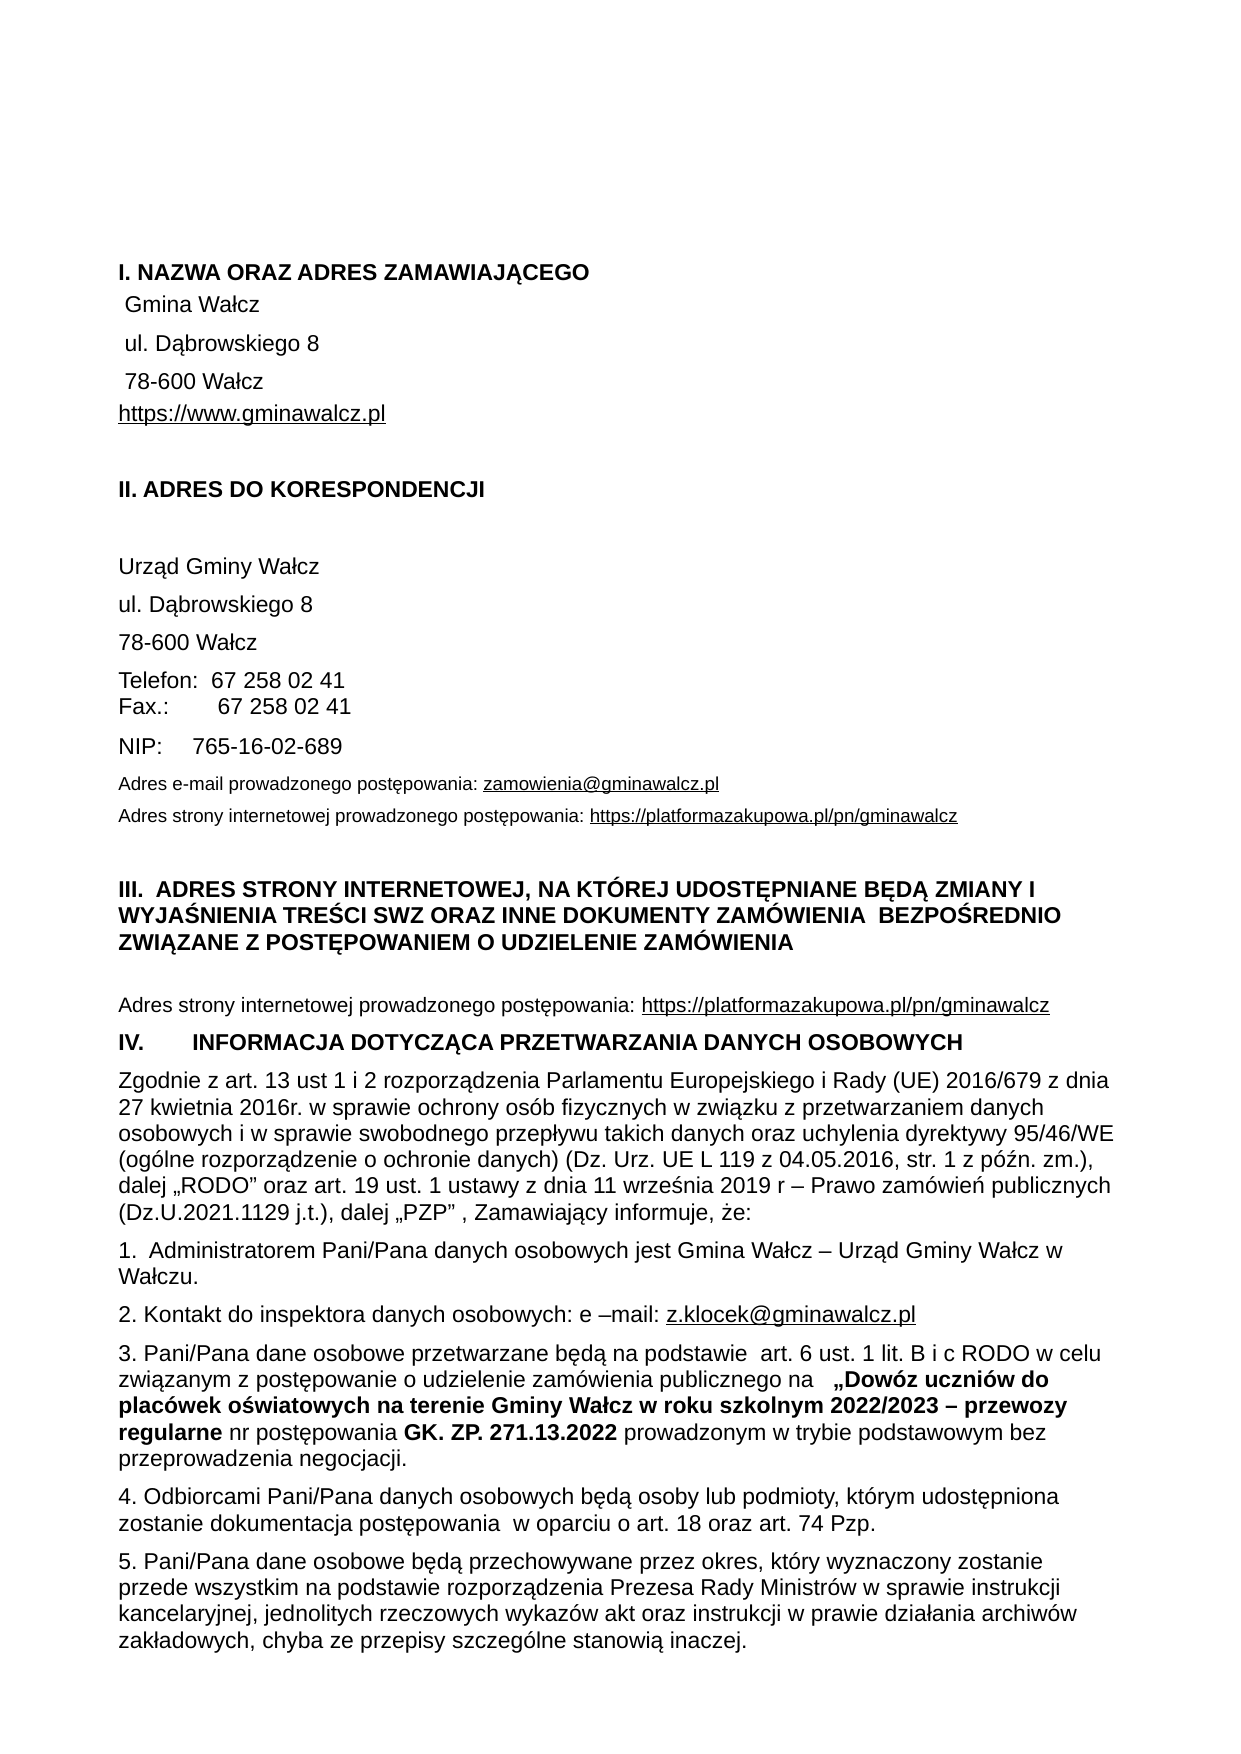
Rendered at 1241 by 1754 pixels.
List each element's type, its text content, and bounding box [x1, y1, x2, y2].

text 5. Pani/Pana dane osobowe będą przechowywane przez okres, który wyznaczony zostanie przede wszystkim na podstawie rozporządzenia Prezesa Rady Ministrów w sprawie instrukcji kancelaryjnej, jednolitych rzeczowych wykazów akt oraz instrukcji w prawie działania archiwów zakładowych, chyba ze przepisy szczególne stanowią inaczej. [118, 1548, 1122, 1653]
text Adres strony internetowej prowadzonego postępowania: https://platformazakupowa.pl/pn/gminawalcz [118, 993, 1122, 1017]
text Gmina Wałcz [118, 291, 1122, 318]
text ul. Dąbrowskiego 8 [118, 591, 1122, 617]
text II. ADRES DO KORESPONDENCJI [118, 476, 1122, 503]
text 3. Pani/Pana dane osobowe przetwarzane będą na podstawie art. 6 ust. 1 lit. B i c RODO w celu związanym z postępowanie o udzielenie zamówienia publicznego na „Dowóz uczniów do placówek oświatowych na terenie Gminy Wałcz w roku szkolnym 2022/2023 – przewozy regularne nr postępowania GK. ZP. 271.13.2022 prowadzonym w trybie podstawowym bez przeprowadzenia negocjacji. [118, 1339, 1122, 1471]
text 78-600 Wałcz [118, 368, 1122, 394]
text 1. Administratorem Pani/Pana danych osobowych jest Gmina Wałcz – Urząd Gminy Wałcz w Wałczu. [118, 1237, 1122, 1290]
text Adres e-mail prowadzonego postępowania: zamowienia@gminawalcz.pl [118, 772, 1122, 794]
text I. NAZWA ORAZ ADRES ZAMAWIAJĄCEGO [118, 259, 1122, 285]
text Fax.: 67 258 02 41 [118, 693, 1122, 720]
text NIP: 765-16-02-689 [118, 733, 1122, 759]
text IV. INFORMACJA DOTYCZĄCA PRZETWARZANIA DANYCH OSOBOWYCH [118, 1029, 1122, 1055]
text Telefon: 67 258 02 41 [118, 667, 1122, 693]
text 4. Odbiorcami Pani/Pana danych osobowych będą osoby lub podmioty, którym udostępniona zostanie dokumentacja postępowania w oparciu o art. 18 oraz art. 74 Pzp. [118, 1483, 1122, 1536]
text 78-600 Wałcz [118, 629, 1122, 655]
text Zgodnie z art. 13 ust 1 i 2 rozporządzenia Parlamentu Europejskiego i Rady (UE) 2016/679 z dnia 27 kwietnia 2016r. w sprawie ochrony osób fizycznych w związku z przetwarzaniem danych osobowych i w sprawie swobodnego przepływu takich danych oraz uchylenia dyrektywy 95/46/WE (ogólne rozporządzenie o ochronie danych) (Dz. Urz. UE L 119 z 04.05.2016, str. 1 z późn. zm.), dalej „RODO” oraz art. 19 ust. 1 ustawy z dnia 11 września 2019 r – Prawo zamówień publicznych (Dz.U.2021.1129 j.t.), dalej „PZP” , Zamawiający informuje, że: [118, 1067, 1122, 1225]
text III. ADRES STRONY INTERNETOWEJ, NA KTÓREJ UDOSTĘPNIANE BĘDĄ ZMIANY I WYJAŚNIENIA TREŚCI SWZ ORAZ INNE DOKUMENTY ZAMÓWIENIA BEZPOŚREDNIO ZWIĄZANE Z POSTĘPOWANIEM O UDZIELENIE ZAMÓWIENIA [118, 876, 1122, 955]
text Urząd Gminy Wałcz [118, 553, 1122, 579]
text ul. Dąbrowskiego 8 [118, 329, 1122, 356]
text Adres strony internetowej prowadzonego postępowania: https://platformazakupowa.pl/pn/gminawalcz [118, 804, 1122, 826]
text https://www.gminawalcz.pl [118, 400, 1122, 426]
text 2. Kontakt do inspektora danych osobowych: e –mail: z.klocek@gminawalcz.pl [118, 1301, 1122, 1328]
